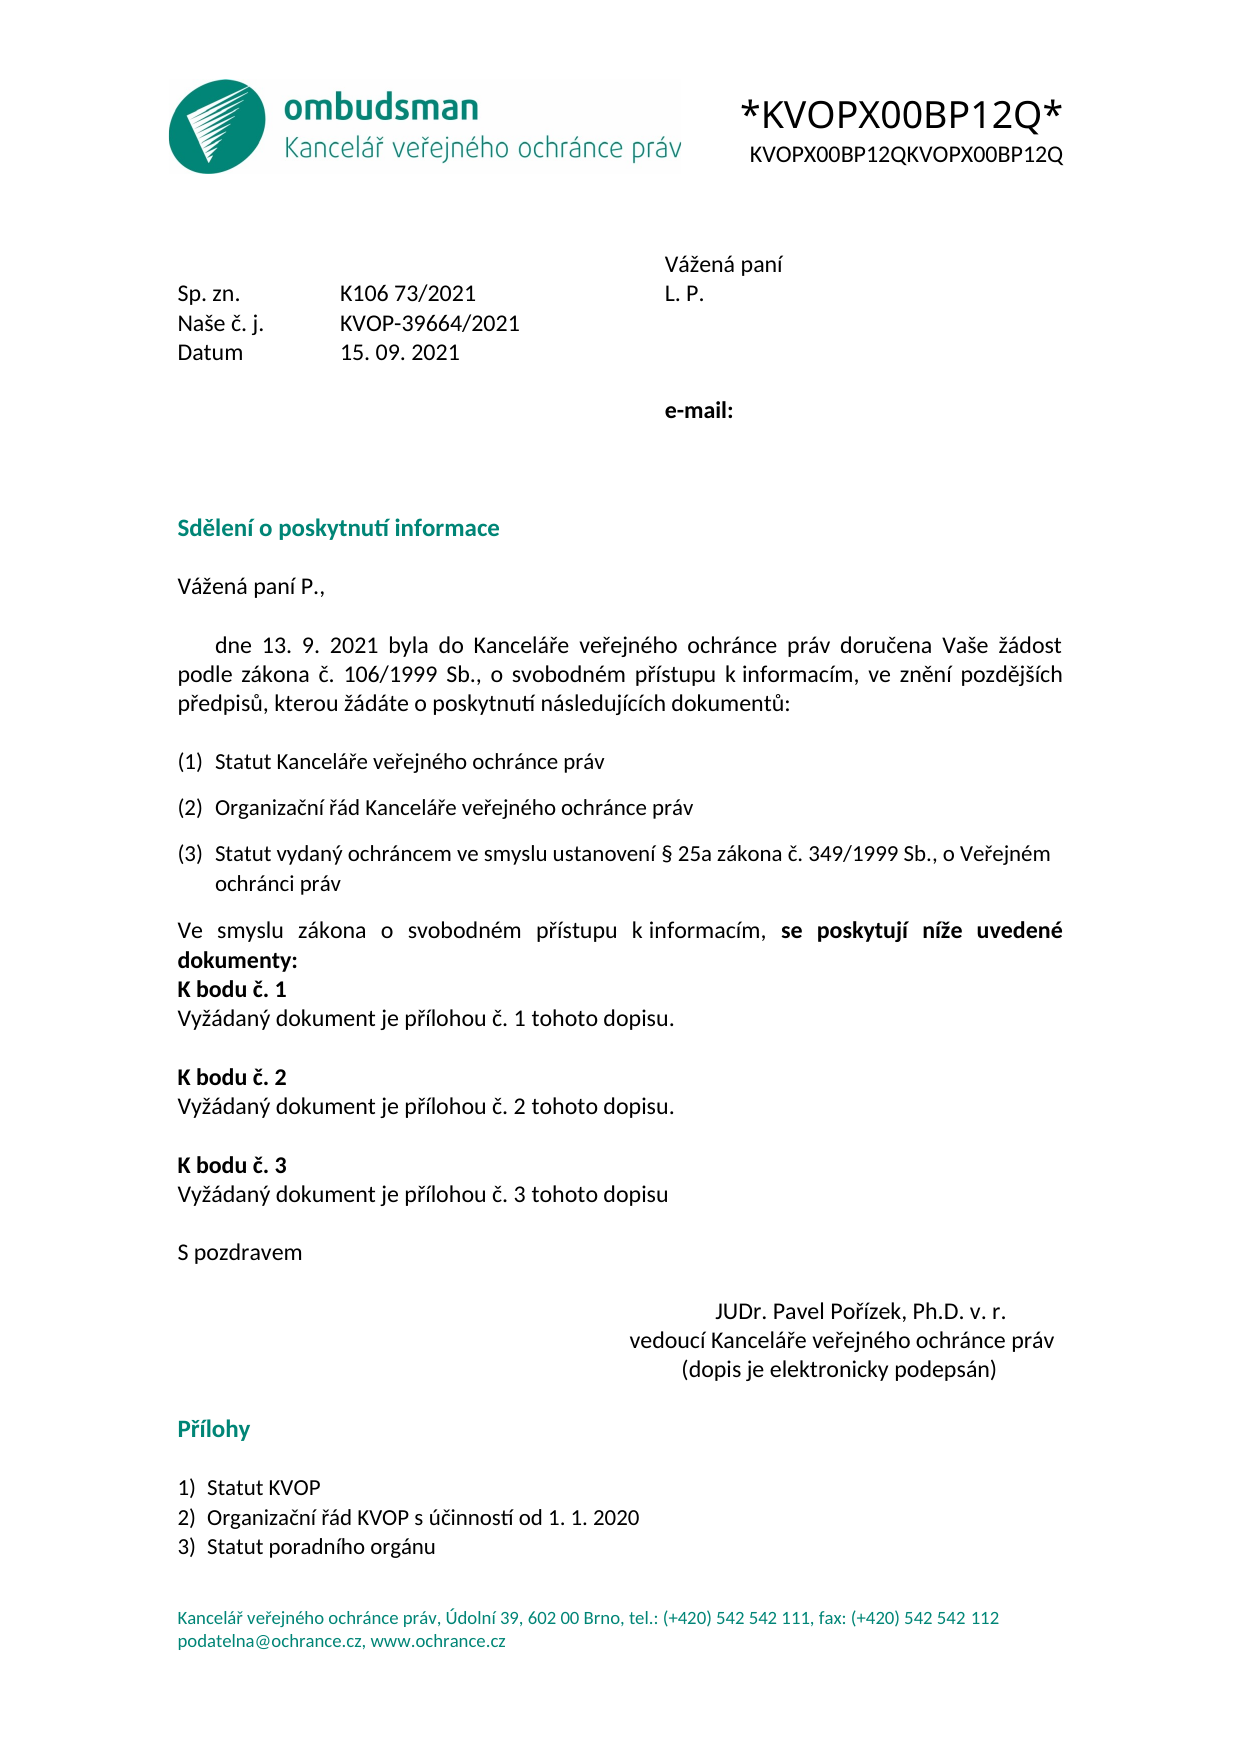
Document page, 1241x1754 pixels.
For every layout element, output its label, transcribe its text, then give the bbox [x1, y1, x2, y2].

text Vážená paní P., [177, 571, 1063, 600]
text Vyžádaný dokument je přílohou č. 1 tohoto dopisu. [177, 1003, 1063, 1033]
list Statut poradního orgánu [177, 1532, 1063, 1560]
text S pozdravem [177, 1237, 1063, 1267]
text JUDr. Pavel Pořízek, Ph.D. v. r. [177, 1296, 1063, 1325]
list Organizační řád KVOP s účinností od 1. 1. 2020 [177, 1503, 1063, 1531]
text vedoucí Kanceláře veřejného ochránce práv [177, 1325, 1063, 1354]
table_header K106 73/2021 KVOP-39664/2021 15. 09. 2021 [340, 220, 664, 513]
text Vyžádaný dokument je přílohou č. 3 tohoto dopisu [177, 1179, 1063, 1208]
text Přílohy [177, 1413, 1063, 1444]
text K bodu č. 3 [177, 1150, 1063, 1179]
list Statut KVOP [177, 1473, 1063, 1501]
text Ve smyslu zákona o svobodném přístupu k informacím, se poskytují níže uvedené dokumenty: [177, 916, 1063, 974]
list Statut Kanceláře veřejného ochránce práv [177, 747, 1063, 775]
text dne 13. 9. 2021 byla do Kanceláře veřejného ochránce práv doručena Vaše žádost podle zákona č. 106/1999 Sb., o svobodném přístupu k informacím, ve znění pozdějších předpisů, kterou žádáte o poskytnutí následujících dokumentů: [177, 630, 1063, 717]
table_header Sp. zn. Naše č. j. Datum [177, 220, 340, 513]
text Vyžádaný dokument je přílohou č. 2 tohoto dopisu. [177, 1091, 1063, 1120]
text (dopis je elektronicky podepsán) [177, 1354, 1063, 1384]
subtitle Sdělení o poskytnutí informace [177, 513, 1063, 543]
list Organizační řád Kanceláře veřejného ochránce práv [177, 793, 1063, 821]
text K bodu č. 1 [177, 974, 1063, 1003]
text K bodu č. 2 [177, 1062, 1063, 1091]
list Statut vydaný ochráncem ve smyslu ustanovení § 25a zákona č. 349/1999 Sb., o Veřejném ochránci práv [177, 839, 1063, 897]
table_header Vážená paní L. P. e-mail: [665, 220, 1085, 513]
